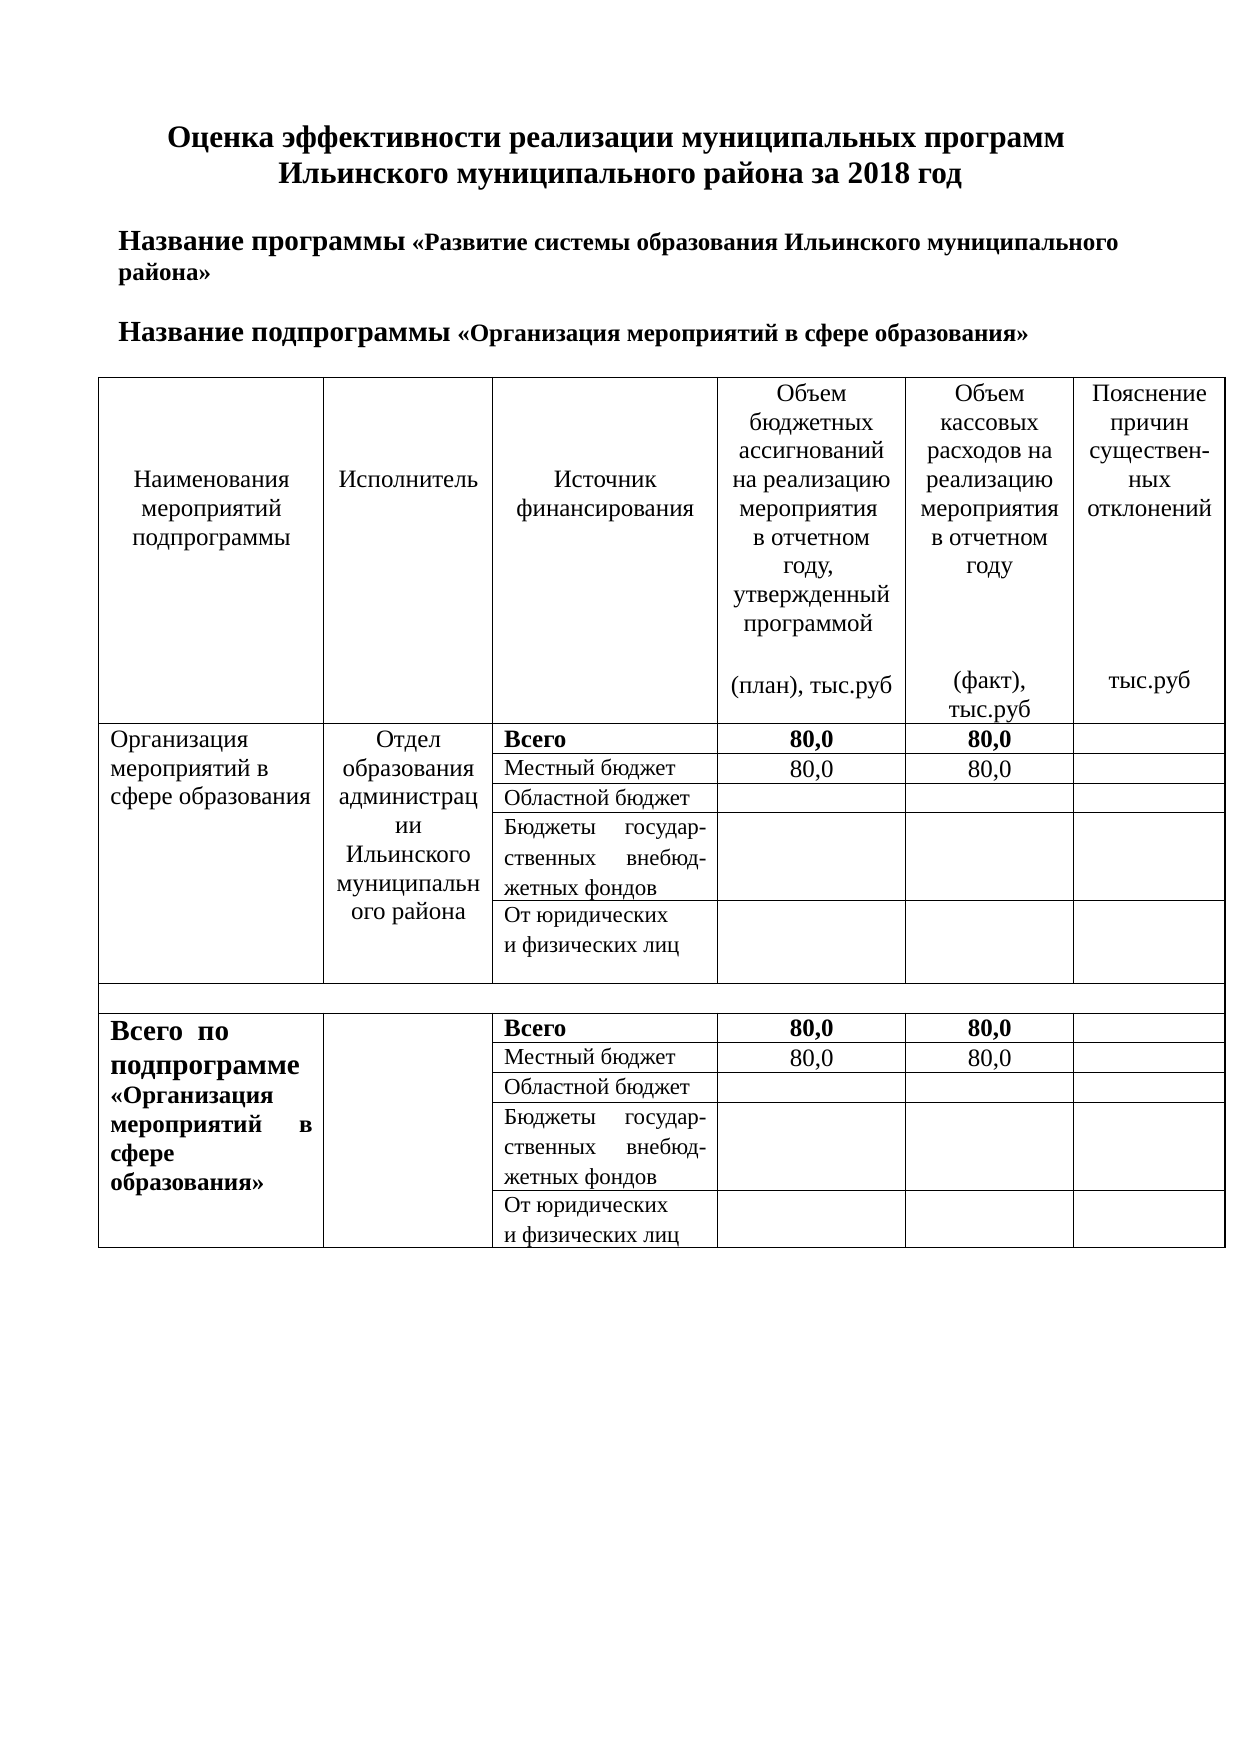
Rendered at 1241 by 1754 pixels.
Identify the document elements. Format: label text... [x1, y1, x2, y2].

table_cell [906, 813, 1073, 900]
table_cell Областной бюджет [493, 1073, 717, 1102]
table_cell 80,0 [718, 754, 905, 782]
table_cell [1074, 724, 1224, 753]
table_cell [718, 901, 905, 983]
table_cell 80,0 [718, 1043, 905, 1072]
table_cell 80,0 [906, 754, 1073, 782]
text Ильинского муниципального района за 2018 год [118, 154, 1122, 190]
table_cell [1074, 1073, 1224, 1102]
table_cell [718, 1191, 905, 1247]
text Оценка эффективности реализации муниципальных программ [118, 118, 1122, 154]
table_cell [906, 1073, 1073, 1102]
table_cell [1074, 1043, 1224, 1072]
table_cell [718, 1073, 905, 1102]
table_cell [1074, 1014, 1224, 1042]
table_cell [99, 984, 1224, 1012]
table_cell От юридических и физических лиц [493, 901, 717, 983]
table_cell [718, 1103, 905, 1190]
table_cell Организация мероприятий в сфере образования [99, 724, 323, 983]
table_cell Всего по подпрограмме «Организация мероприятий в сфере образования» [99, 1014, 323, 1247]
text Название подпрограммы «Организация мероприятий в сфере образования» [118, 314, 1122, 348]
table_cell [718, 813, 905, 900]
table_cell Областной бюджет [493, 784, 717, 812]
table_cell 80,0 [906, 1014, 1073, 1042]
table_header Исполнитель [324, 378, 492, 723]
table_cell [1074, 1103, 1224, 1190]
table_cell Местный бюджет [493, 1043, 717, 1072]
table_cell [1074, 901, 1224, 983]
table_cell [324, 1014, 492, 1247]
table_cell Всего [493, 724, 717, 753]
table_cell [906, 784, 1073, 812]
table_cell [906, 1191, 1073, 1247]
text Название программы «Развитие системы образования Ильинского муниципального района» [118, 223, 1122, 286]
table_cell 80,0 [718, 1014, 905, 1042]
table_cell Местный бюджет [493, 754, 717, 782]
table_cell Бюджеты государ-ственных внебюд-жетных фондов [493, 813, 717, 900]
table_cell 80,0 [718, 724, 905, 753]
table_cell [906, 1103, 1073, 1190]
table_cell [906, 901, 1073, 983]
table_cell От юридических и физических лиц [493, 1191, 717, 1247]
table_header Наименования мероприятий подпрограммы [99, 378, 323, 723]
table_cell 80,0 [906, 1043, 1073, 1072]
table_cell Всего [493, 1014, 717, 1042]
table_cell [1074, 813, 1224, 900]
table_header Объем бюджетных ассигнований на реализацию мероприятия в отчетном году, утвержденный программой (план), тыс.руб [718, 378, 905, 723]
table_header Объем кассовых расходов на реализацию мероприятия в отчетном году (факт), тыс.руб [906, 378, 1073, 723]
table_cell [1074, 784, 1224, 812]
table_cell 80,0 [906, 724, 1073, 753]
table_header Источник финансирования [493, 378, 717, 723]
table_cell Бюджеты государ-ственных внебюд-жетных фондов [493, 1103, 717, 1190]
table_cell [718, 784, 905, 812]
table_cell Отдел образования администрации Ильинского муниципального района [324, 724, 492, 983]
table_header Пояснение причин существен-ных отклонений тыс.руб [1074, 378, 1224, 723]
table_cell [1074, 754, 1224, 782]
table_cell [1074, 1191, 1224, 1247]
